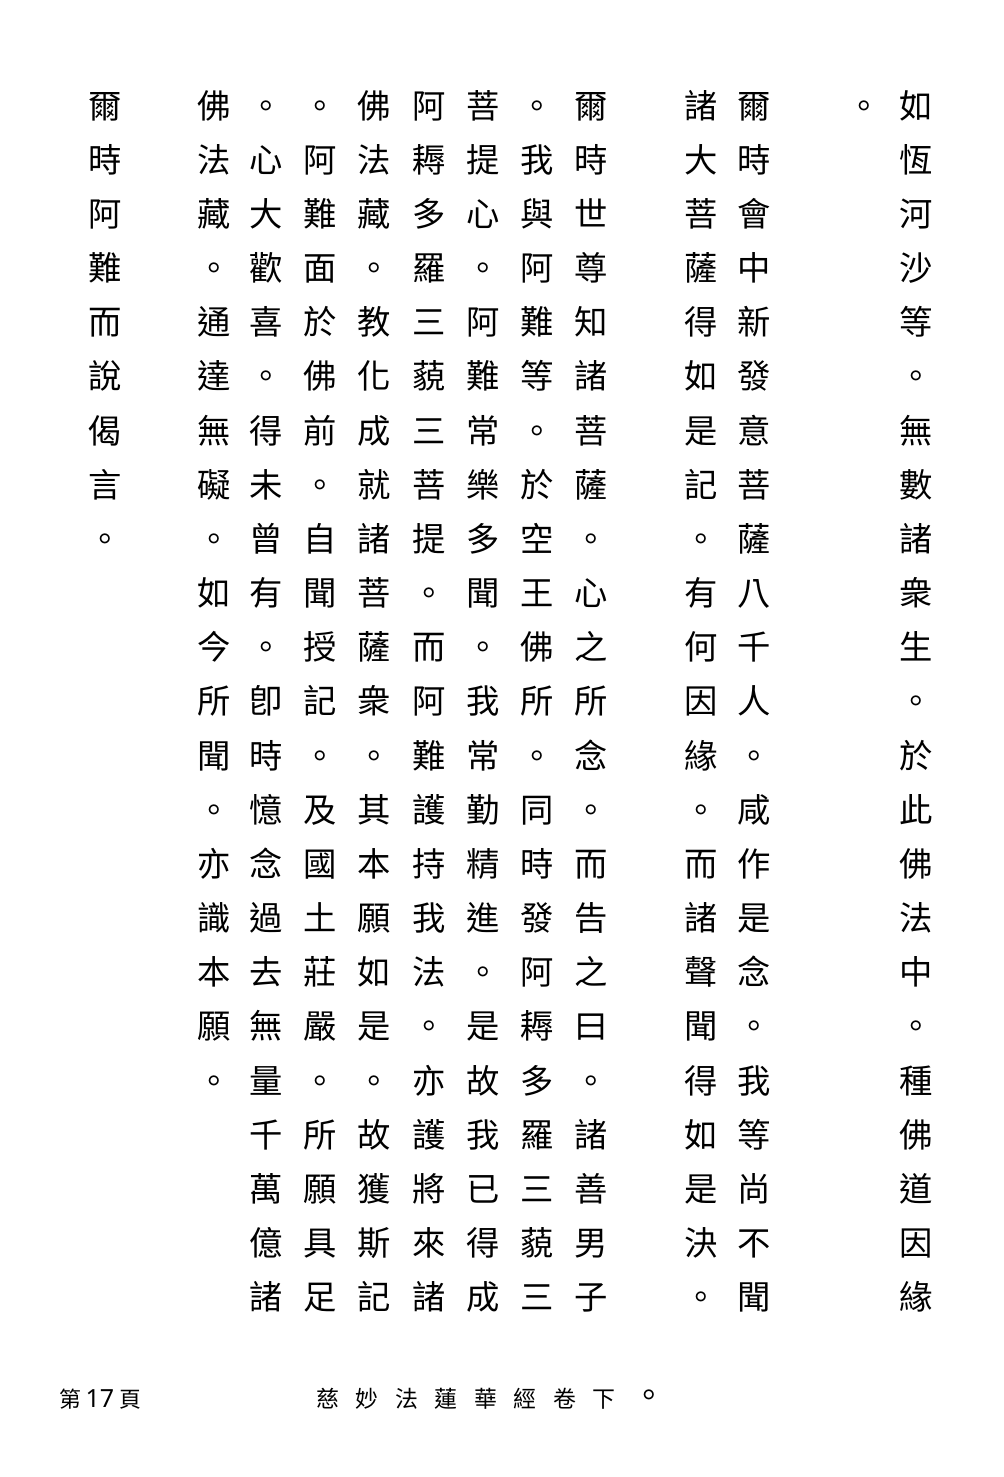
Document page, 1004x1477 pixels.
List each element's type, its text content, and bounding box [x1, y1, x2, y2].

text 爾時阿難而說偈言。 [78, 88, 132, 1363]
text 如恆河沙等。無數諸衆生。於此佛法中。種佛道因緣。 [837, 88, 945, 1363]
text 爾時會中新發意菩薩八千人。咸作是念。我等尚不聞諸大菩薩得如是記。有何因緣。而諸聲聞得如是決。 [674, 88, 782, 1363]
text 爾時世尊知諸菩薩。心之所念。而告之曰。諸善男子。我與阿難等。於空王佛所。同時發阿耨多羅三藐三菩提心。阿難常樂多聞。我常勤精進。是故我已得成阿耨多羅三藐三菩提。而阿難護持我法。亦護將來諸佛法藏。教化成就諸菩薩衆。其本願如是。故獲斯記。阿難面於佛前。自聞授記。及國土莊嚴。所願具足。心大歡喜。得未曾有。卽時憶念過去無量千萬億諸佛法藏。通達無礙。如今所聞。亦識本願。 [187, 88, 620, 1363]
